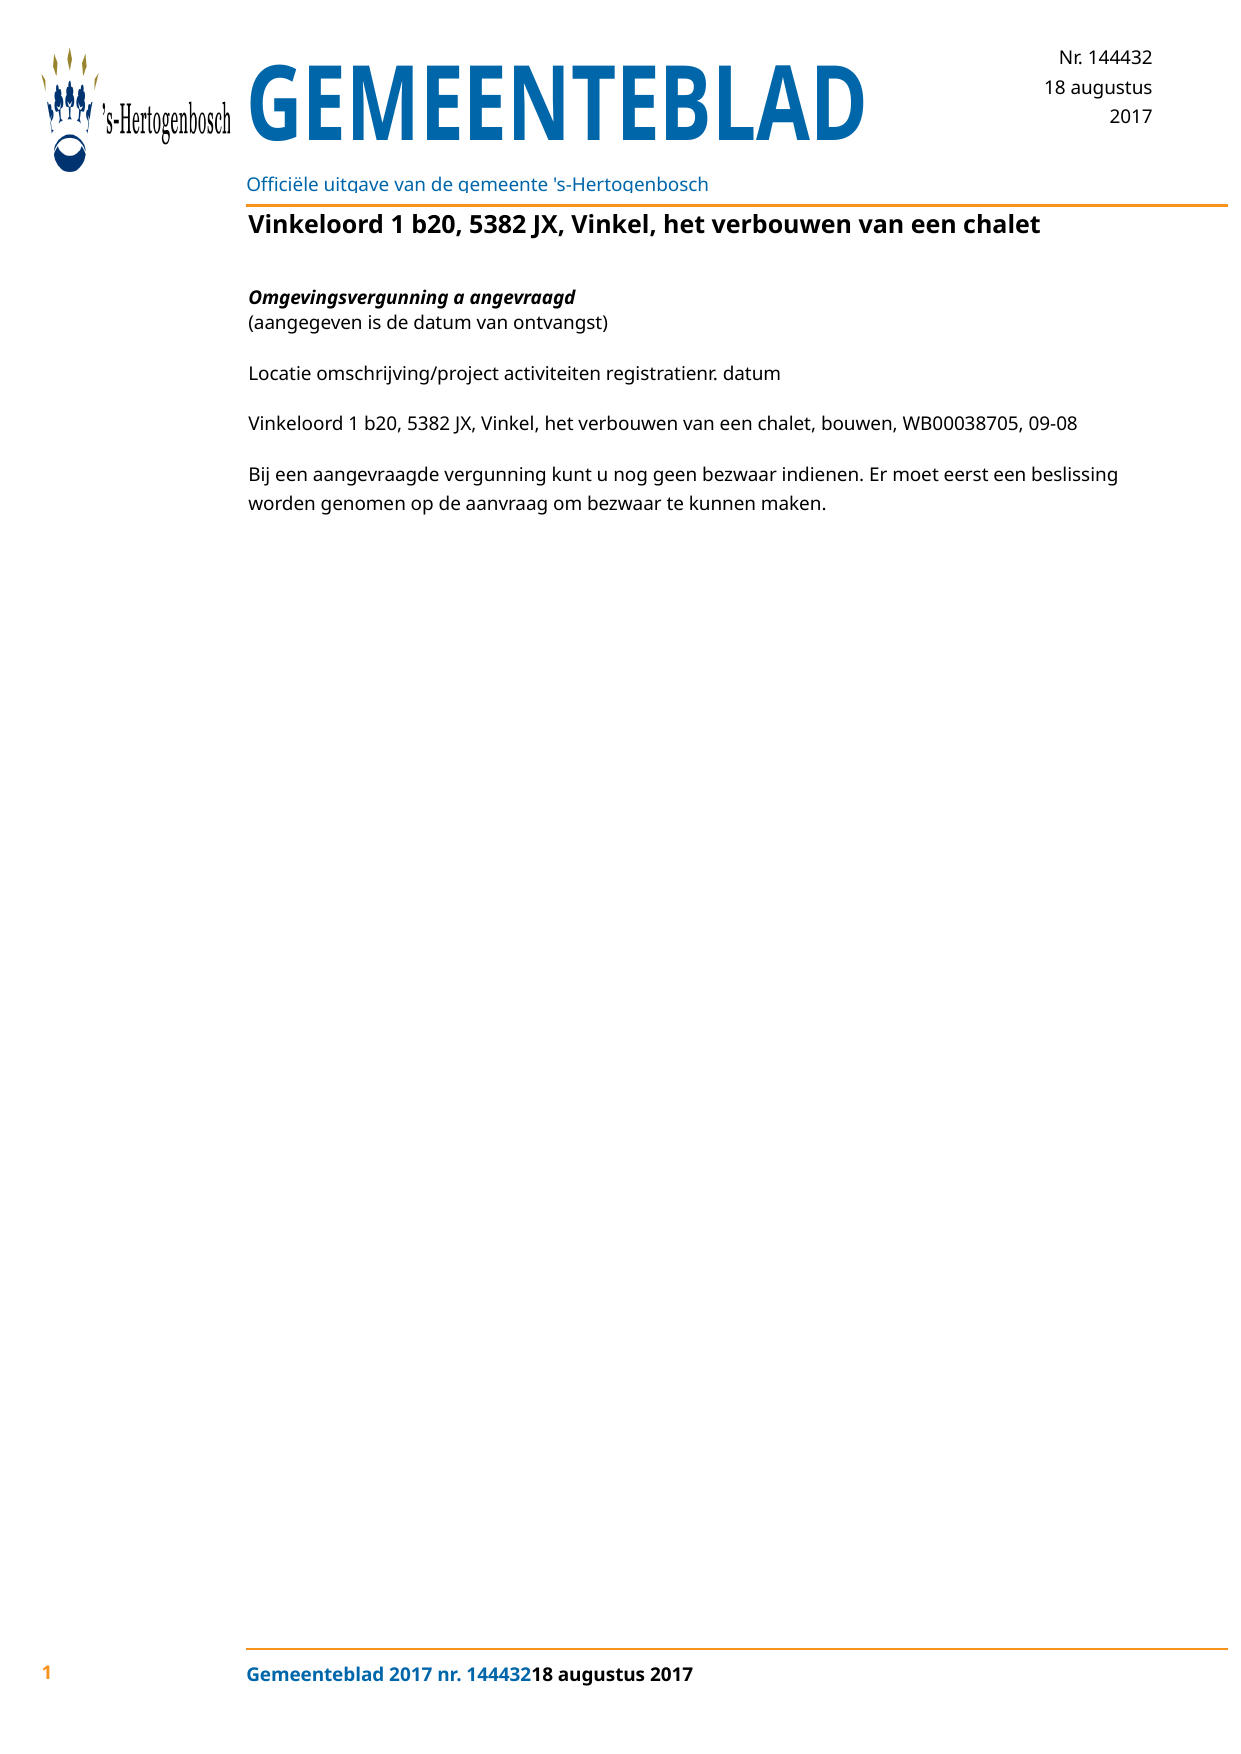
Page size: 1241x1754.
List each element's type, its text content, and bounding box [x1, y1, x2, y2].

picture [41, 47, 231, 172]
text Locatie omschrijving/project activiteiten registratienr. datum [248, 360, 1152, 386]
text Vinkeloord 1 b20, 5382 JX, Vinkel, het verbouwen van een chalet [248, 207, 1152, 241]
text Bij een aangevraagde vergunning kunt u nog geen bezwaar indienen. Er moet eerst een beslissing worden genomen op de aanvraag om bezwaar te kunnen maken. [248, 461, 1152, 516]
text Vinkeloord 1 b20, 5382 JX, Vinkel, het verbouwen van een chalet, bouwen, WB00038705, 09-08 [248, 410, 1152, 436]
text (aangegeven is de datum van ontvangst) [248, 309, 1152, 335]
text Omgevingsvergunning a angevraagd [248, 284, 1152, 309]
